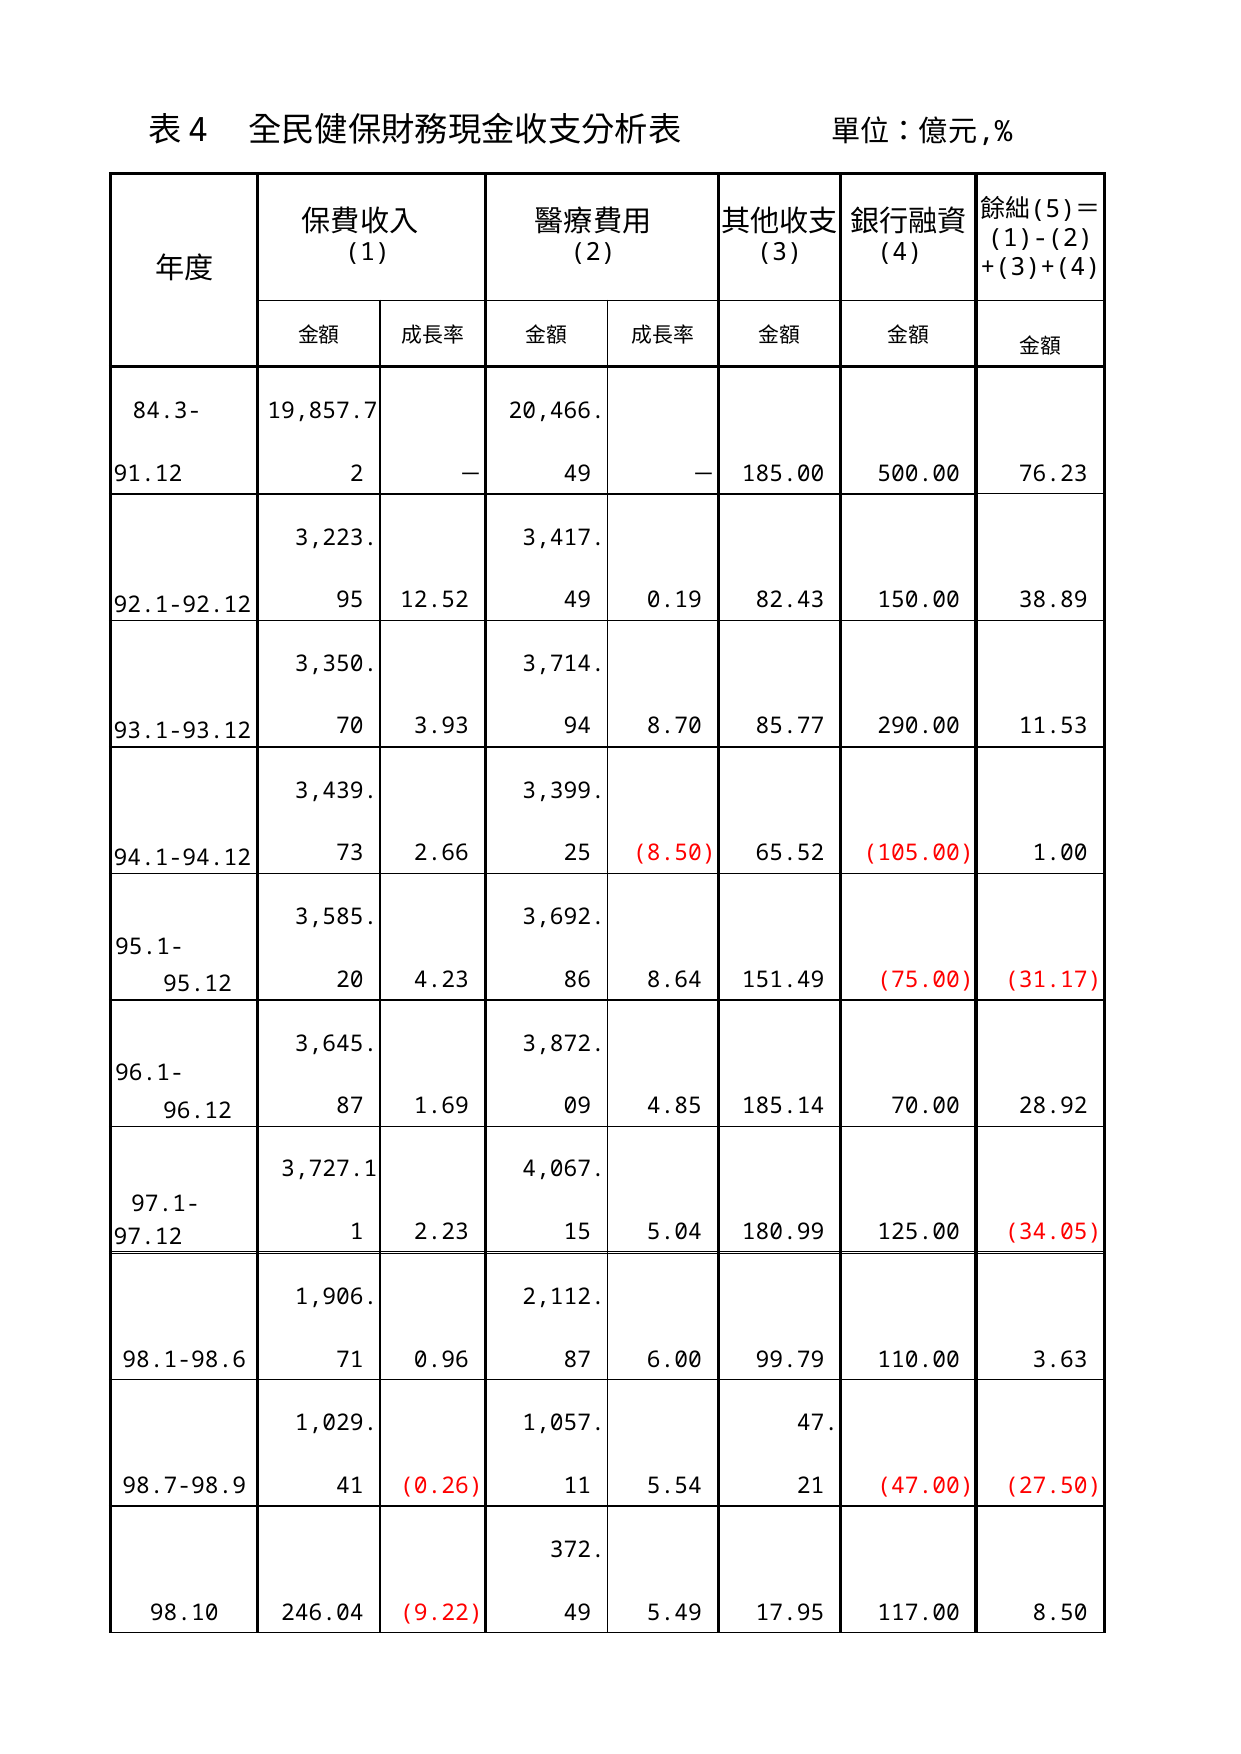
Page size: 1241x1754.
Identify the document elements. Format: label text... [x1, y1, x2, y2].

table_cell 0.19 [608, 495, 717, 620]
table_cell 金額 [259, 301, 379, 365]
table_cell (105.00) [842, 748, 974, 872]
table_cell 3,399.25 [487, 748, 607, 872]
table_cell 94.1-94.12 [112, 748, 256, 872]
table_cell 96.1-96.12 [112, 1001, 256, 1126]
table_cell 2.66 [381, 748, 484, 872]
table_cell 372.49 [487, 1507, 607, 1632]
table_cell (31.17) [978, 874, 1103, 999]
text 表4 全民健保財務現金收支分析表 單位：億元,% [148, 85, 1152, 148]
table_cell 3,350.70 [259, 621, 379, 746]
table_cell 成長率 [608, 301, 717, 365]
table_cell － [381, 368, 484, 493]
table_cell － [608, 368, 717, 493]
table_header 其他收支 (3) [720, 175, 839, 299]
table_cell 3.93 [381, 621, 484, 746]
table_cell 85.77 [720, 621, 839, 746]
table_cell 97.1-97.12 [112, 1127, 256, 1251]
table_cell 20,466.49 [487, 368, 607, 493]
table_cell 151.49 [720, 874, 839, 999]
table_cell 3,727.11 [259, 1127, 379, 1251]
table_cell (34.05) [978, 1127, 1103, 1251]
table_cell 12.52 [381, 495, 484, 620]
table_cell 110.00 [842, 1254, 974, 1379]
table_cell 8.64 [608, 874, 717, 999]
table_cell 3,692.86 [487, 874, 607, 999]
table_cell 5.49 [608, 1507, 717, 1632]
table_cell 47.21 [720, 1380, 839, 1505]
table_cell 8.50 [978, 1507, 1103, 1632]
table_cell 金額 [978, 301, 1103, 365]
table_cell 金額 [487, 301, 607, 365]
table_cell 2,112.87 [487, 1254, 607, 1379]
table_cell 82.43 [720, 495, 839, 620]
table_cell 1.69 [381, 1001, 484, 1126]
table_cell 0.96 [381, 1254, 484, 1379]
table_cell 98.1-98.6 [112, 1254, 256, 1379]
table_cell 1.00 [978, 748, 1103, 872]
table_cell 185.14 [720, 1001, 839, 1126]
table_cell 1,906.71 [259, 1254, 379, 1379]
table_cell 3,585.20 [259, 874, 379, 999]
table_cell 3,223.95 [259, 495, 379, 620]
table_cell 92.1-92.12 [112, 495, 256, 620]
table_cell (27.50) [978, 1380, 1103, 1505]
table_cell 3,872.09 [487, 1001, 607, 1126]
table_cell (8.50) [608, 748, 717, 872]
table_cell 70.00 [842, 1001, 974, 1126]
table_cell 185.00 [720, 368, 839, 493]
table_cell 5.54 [608, 1380, 717, 1505]
table_cell 3,645.87 [259, 1001, 379, 1126]
table_cell 8.70 [608, 621, 717, 746]
table_header 銀行融資 (4) [842, 175, 974, 299]
table_cell 3,417.49 [487, 495, 607, 620]
table_cell 125.00 [842, 1127, 974, 1251]
table_cell 3.63 [978, 1254, 1103, 1379]
table_cell 成長率 [381, 301, 484, 365]
table_cell 1,057.11 [487, 1380, 607, 1505]
table_cell 76.23 [978, 368, 1103, 493]
table_cell 4.85 [608, 1001, 717, 1126]
table_cell 290.00 [842, 621, 974, 746]
table_cell 1,029.41 [259, 1380, 379, 1505]
table_cell (47.00) [842, 1380, 974, 1505]
table_cell 65.52 [720, 748, 839, 872]
table_cell 117.00 [842, 1507, 974, 1632]
table_cell 2.23 [381, 1127, 484, 1251]
table_cell 99.79 [720, 1254, 839, 1379]
table_cell 17.95 [720, 1507, 839, 1632]
table_cell 98.10 [112, 1507, 256, 1632]
table_cell 3,439.73 [259, 748, 379, 872]
table_cell 95.1-95.12 [112, 874, 256, 999]
table_cell 246.04 [259, 1507, 379, 1632]
table_cell 金額 [842, 301, 974, 365]
table_cell 180.99 [720, 1127, 839, 1251]
table_header 醫療費用 (2) [487, 175, 717, 299]
table_cell (75.00) [842, 874, 974, 999]
table_cell (0.26) [381, 1380, 484, 1505]
table_cell 150.00 [842, 495, 974, 620]
table_cell 11.53 [978, 621, 1103, 746]
table_cell (9.22) [381, 1507, 484, 1632]
table_cell 84.3-91.12 [112, 368, 256, 493]
table_cell 93.1-93.12 [112, 621, 256, 746]
table_cell 3,714.94 [487, 621, 607, 746]
table_cell 500.00 [842, 368, 974, 493]
table_cell 金額 [720, 301, 839, 365]
table_cell 28.92 [978, 1001, 1103, 1126]
table_cell 4,067.15 [487, 1127, 607, 1251]
table_header 餘絀(5)＝(1)-(2) +(3)+(4) [978, 175, 1103, 299]
table_cell 19,857.72 [259, 368, 379, 493]
table_header 年度 [112, 175, 256, 365]
table_cell 6.00 [608, 1254, 717, 1379]
table_cell 98.7-98.9 [112, 1380, 256, 1505]
table_cell 4.23 [381, 874, 484, 999]
table_header 保費收入 (1) [259, 175, 484, 299]
table_cell 5.04 [608, 1127, 717, 1251]
table_cell 38.89 [978, 494, 1103, 620]
